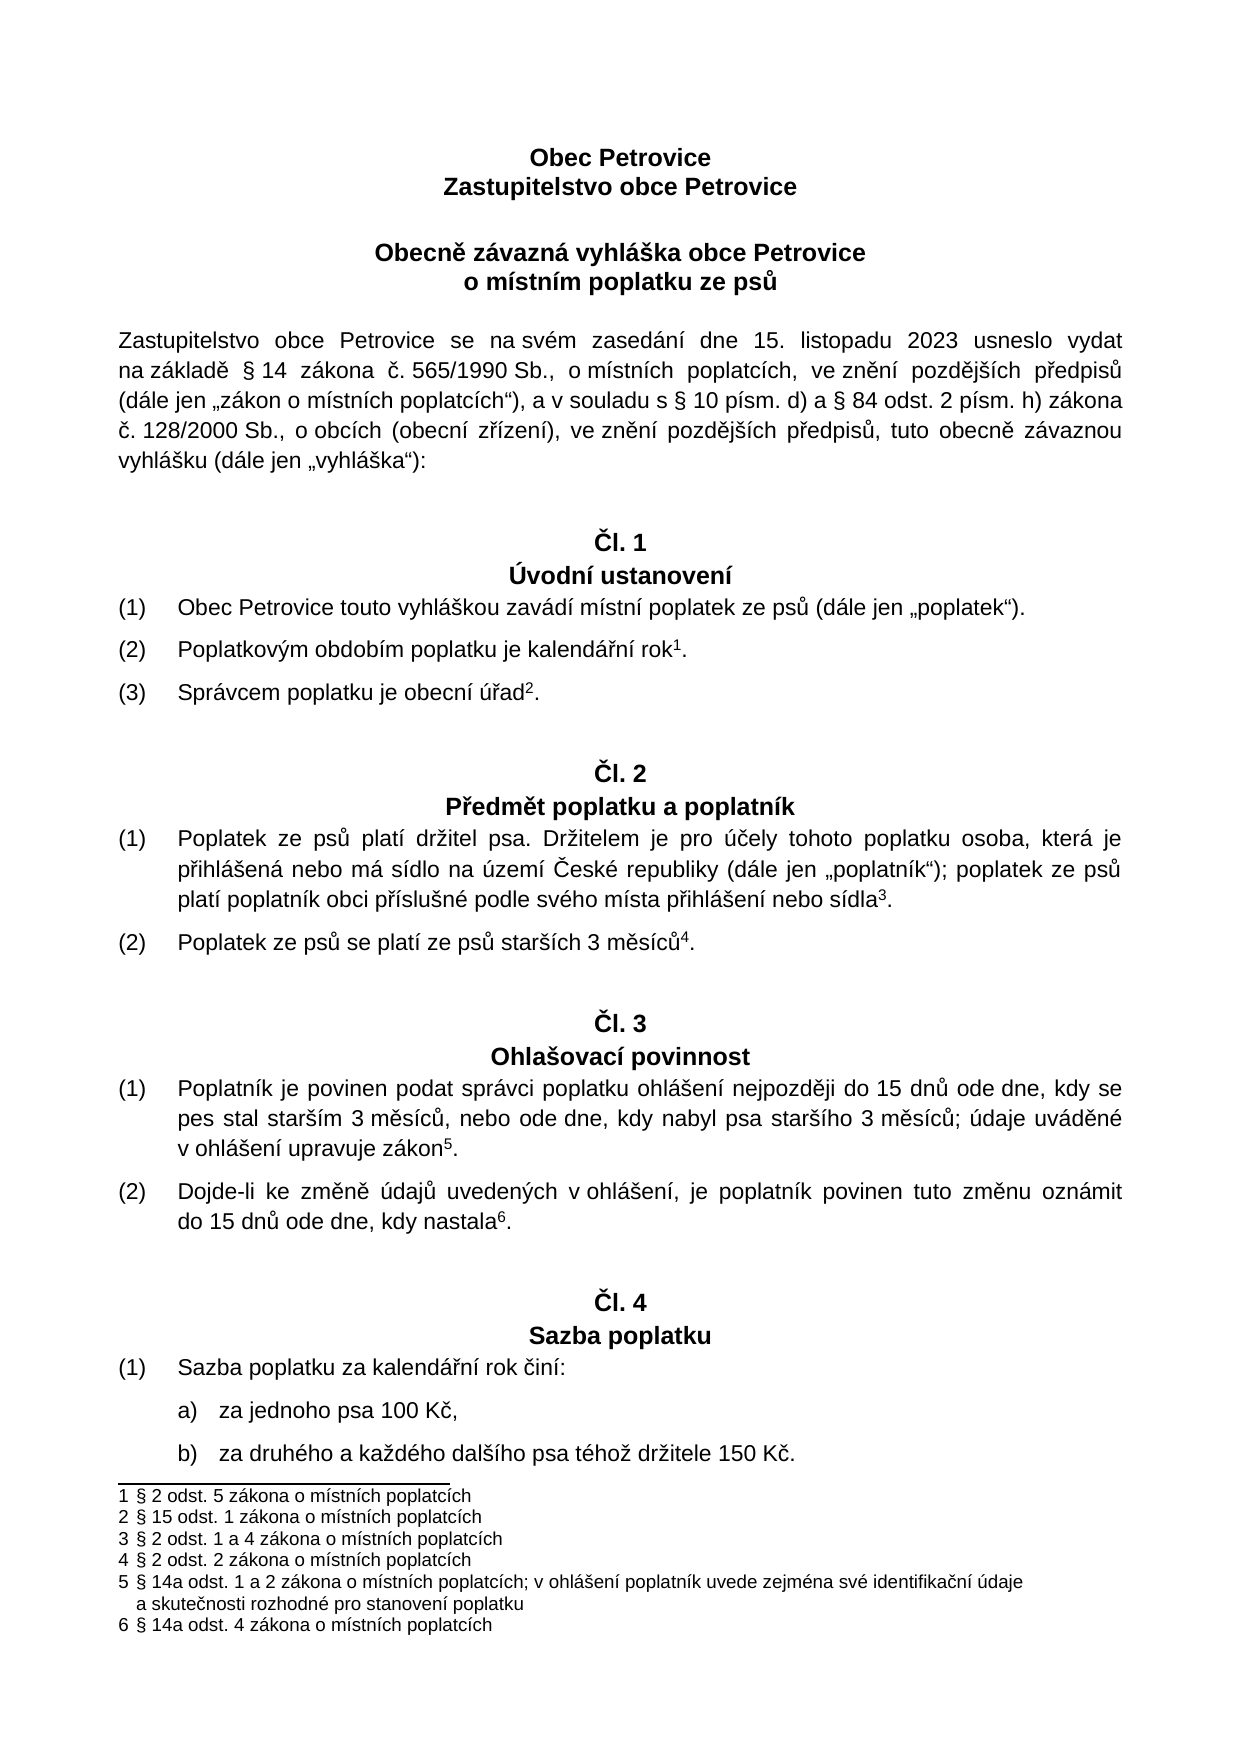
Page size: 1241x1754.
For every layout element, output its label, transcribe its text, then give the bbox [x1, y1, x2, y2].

list za jednoho psa 100 Kč, [177, 1397, 1122, 1423]
subtitle Čl. 2 Předmět poplatku a poplatník [118, 759, 1122, 821]
list § 14a odst. 4 zákona o místních poplatcích [118, 1614, 1122, 1635]
list Obec Petrovice touto vyhláškou zavádí místní poplatek ze psů (dále jen „poplatek“). [118, 594, 1122, 620]
text Zastupitelstvo obce Petrovice se na svém zasedání dne 15. listopadu 2023 usneslo vydat na základě § 14 zákona č. 565/1990 Sb., o místních poplatcích, ve znění pozdějších předpisů (dále jen „zákon o místních poplatcích“), a v souladu s § 10 písm. d) a § 84 odst. 2 písm. h) zákona č. 128/2000 Sb., o obcích (obecní zřízení), ve znění pozdějších předpisů, tuto obecně závaznou vyhlášku (dále jen „vyhláška“): [118, 327, 1122, 474]
list Sazba poplatku za kalendářní rok činí: [118, 1354, 1122, 1381]
title Obec Petrovice Zastupitelstvo obce Petrovice [118, 143, 1122, 201]
subtitle Čl. 4 Sazba poplatku [118, 1288, 1122, 1350]
subtitle Čl. 1 Úvodní ustanovení [118, 528, 1122, 589]
list za druhého a každého dalšího psa téhož držitele 150 Kč. [177, 1440, 1122, 1466]
list § 2 odst. 5 zákona o místních poplatcích [118, 1484, 1122, 1506]
subtitle Obecně závazná vyhláška obce Petrovice o místním poplatku ze psů [118, 238, 1122, 295]
list § 14a odst. 1 a 2 zákona o místních poplatcích; v ohlášení poplatník uvede zejména své identifikační údaje a skutečnosti rozhodné pro stanovení poplatku [118, 1571, 1122, 1614]
list Poplatek ze psů platí držitel psa. Držitelem je pro účely tohoto poplatku osoba, která je přihlášená nebo má sídlo na území České republiky (dále jen „poplatník“); poplatek ze psů platí poplatník obci příslušné podle svého místa přihlášení nebo sídla. [118, 825, 1122, 912]
list Poplatkovým obdobím poplatku je kalendářní rok. [118, 636, 1122, 663]
list Dojde-li ke změně údajů uvedených v ohlášení, je poplatník povinen tuto změnu oznámit do 15 dnů ode dne, kdy nastala. [118, 1178, 1122, 1234]
list Poplatek ze psů se platí ze psů starších 3 měsíců. [118, 928, 1122, 955]
list Správcem poplatku je obecní úřad. [118, 679, 1122, 706]
list Poplatník je povinen podat správci poplatku ohlášení nejpozději do 15 dnů ode dne, kdy se pes stal starším 3 měsíců, nebo ode dne, kdy nabyl psa staršího 3 měsíců; údaje uváděné v ohlášení upravuje zákon. [118, 1075, 1122, 1162]
subtitle Čl. 3 Ohlašovací povinnost [118, 1009, 1122, 1071]
list § 15 odst. 1 zákona o místních poplatcích [118, 1506, 1122, 1528]
list § 2 odst. 2 zákona o místních poplatcích [118, 1549, 1122, 1571]
list § 2 odst. 1 a 4 zákona o místních poplatcích [118, 1528, 1122, 1549]
